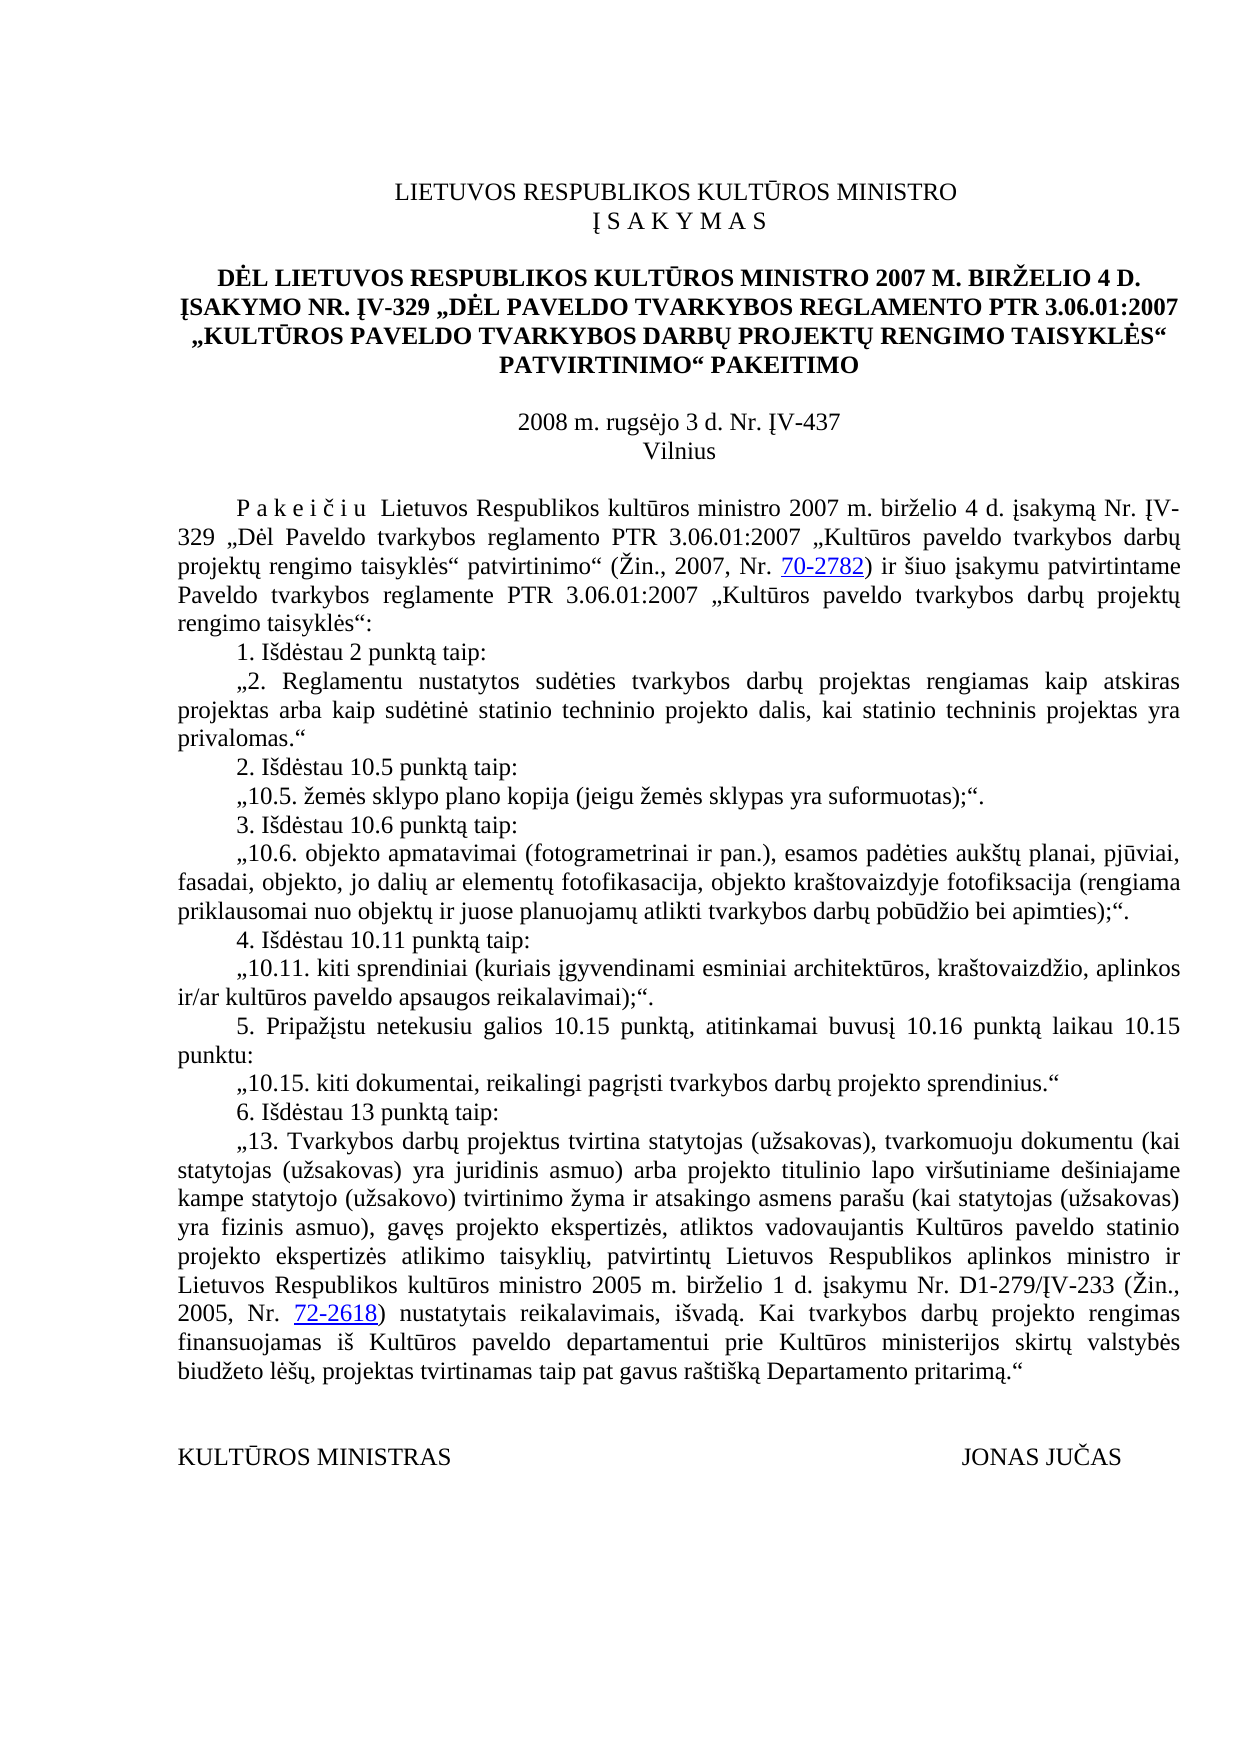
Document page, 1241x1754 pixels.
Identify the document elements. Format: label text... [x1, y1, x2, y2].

text 3. Išdėstau 10.6 punktą taip: [177, 810, 1181, 838]
text „13. Tvarkybos darbų projektus tvirtina statytojas (užsakovas), tvarkomuoju dokumentu (kai statytojas (užsakovas) yra juridinis asmuo) arba projekto titulinio lapo viršutiniame dešiniajame kampe statytojo (užsakovo) tvirtinimo žyma ir atsakingo asmens parašu (kai statytojas (užsakovas) yra fizinis asmuo), gavęs projekto ekspertizės, atliktos vadovaujantis Kultūros paveldo statinio projekto ekspertizės atlikimo taisyklių, patvirtintų Lietuvos Respublikos aplinkos ministro ir Lietuvos Respublikos kultūros ministro 2005 m. birželio 1 d. įsakymu Nr. D1-279/ĮV-233 (Žin., 2005, Nr. 72-2618) nustatytais reikalavimais, išvadą. Kai tvarkybos darbų projekto rengimas finansuojamas iš Kultūros paveldo departamentui prie Kultūros ministerijos skirtų valstybės biudžeto lėšų, projektas tvirtinamas taip pat gavus raštišką Departamento pritarimą.“ [177, 1126, 1181, 1385]
text „10.6. objekto apmatavimai (fotogrametrinai ir pan.), esamos padėties aukštų planai, pjūviai, fasadai, objekto, jo dalių ar elementų fotofikasacija, objekto kraštovaizdyje fotofiksacija (rengiama priklausomai nuo objektų ir juose planuojamų atlikti tvarkybos darbų pobūdžio bei apimties);“. [177, 838, 1181, 925]
text LIETUVOS RESPUBLIKOS KULTŪROS MINISTRO [177, 177, 1181, 206]
text 2. Išdėstau 10.5 punktą taip: [177, 752, 1181, 781]
text „10.11. kiti sprendiniai (kuriais įgyvendinami esminiai architektūros, kraštovaizdžio, aplinkos ir/ar kultūros paveldo apsaugos reikalavimai);“. [177, 953, 1181, 1011]
text DĖL LIETUVOS RESPUBLIKOS KULTŪROS MINISTRO 2007 M. BIRŽELIO 4 D. ĮSAKYMO NR. ĮV-329 „DĖL PAVELDO TVARKYBOS REGLAMENTO PTR 3.06.01:2007 „KULTŪROS PAVELDO TVARKYBOS DARBŲ PROJEKTŲ RENGIMO TAISYKLĖS“ PATVIRTINIMO“ PAKEITIMO [177, 263, 1181, 378]
text 5. Pripažįstu netekusiu galios 10.15 punktą, atitinkamai buvusį 10.16 punktą laikau 10.15 punktu: [177, 1011, 1181, 1068]
text 2008 m. rugsėjo 3 d. Nr. ĮV-437 [177, 407, 1181, 436]
text „2. Reglamentu nustatytos sudėties tvarkybos darbų projektas rengiamas kaip atskiras projektas arba kaip sudėtinė statinio techninio projekto dalis, kai statinio techninis projektas yra privalomas.“ [177, 666, 1181, 752]
text „10.5. žemės sklypo plano kopija (jeigu žemės sklypas yra suformuotas);“. [177, 781, 1181, 810]
text 4. Išdėstau 10.11 punktą taip: [177, 925, 1181, 953]
text „10.15. kiti dokumentai, reikalingi pagrįsti tvarkybos darbų projekto sprendinius.“ [177, 1068, 1181, 1097]
text 1. Išdėstau 2 punktą taip: [177, 637, 1181, 666]
text Pakeičiu Lietuvos Respublikos kultūros ministro 2007 m. birželio 4 d. įsakymą Nr. ĮV-329 „Dėl Paveldo tvarkybos reglamento PTR 3.06.01:2007 „Kultūros paveldo tvarkybos darbų projektų rengimo taisyklės“ patvirtinimo“ (Žin., 2007, Nr. 70-2782) ir šiuo įsakymu patvirtintame Paveldo tvarkybos reglamente PTR 3.06.01:2007 „Kultūros paveldo tvarkybos darbų projektų rengimo taisyklės“: [177, 493, 1181, 637]
text KULTŪROS MINISTRAS JONAS JUČAS [177, 1442, 1181, 1471]
text 6. Išdėstau 13 punktą taip: [177, 1097, 1181, 1126]
text ĮSAKYMAS [177, 206, 1181, 235]
text Vilnius [177, 436, 1181, 465]
